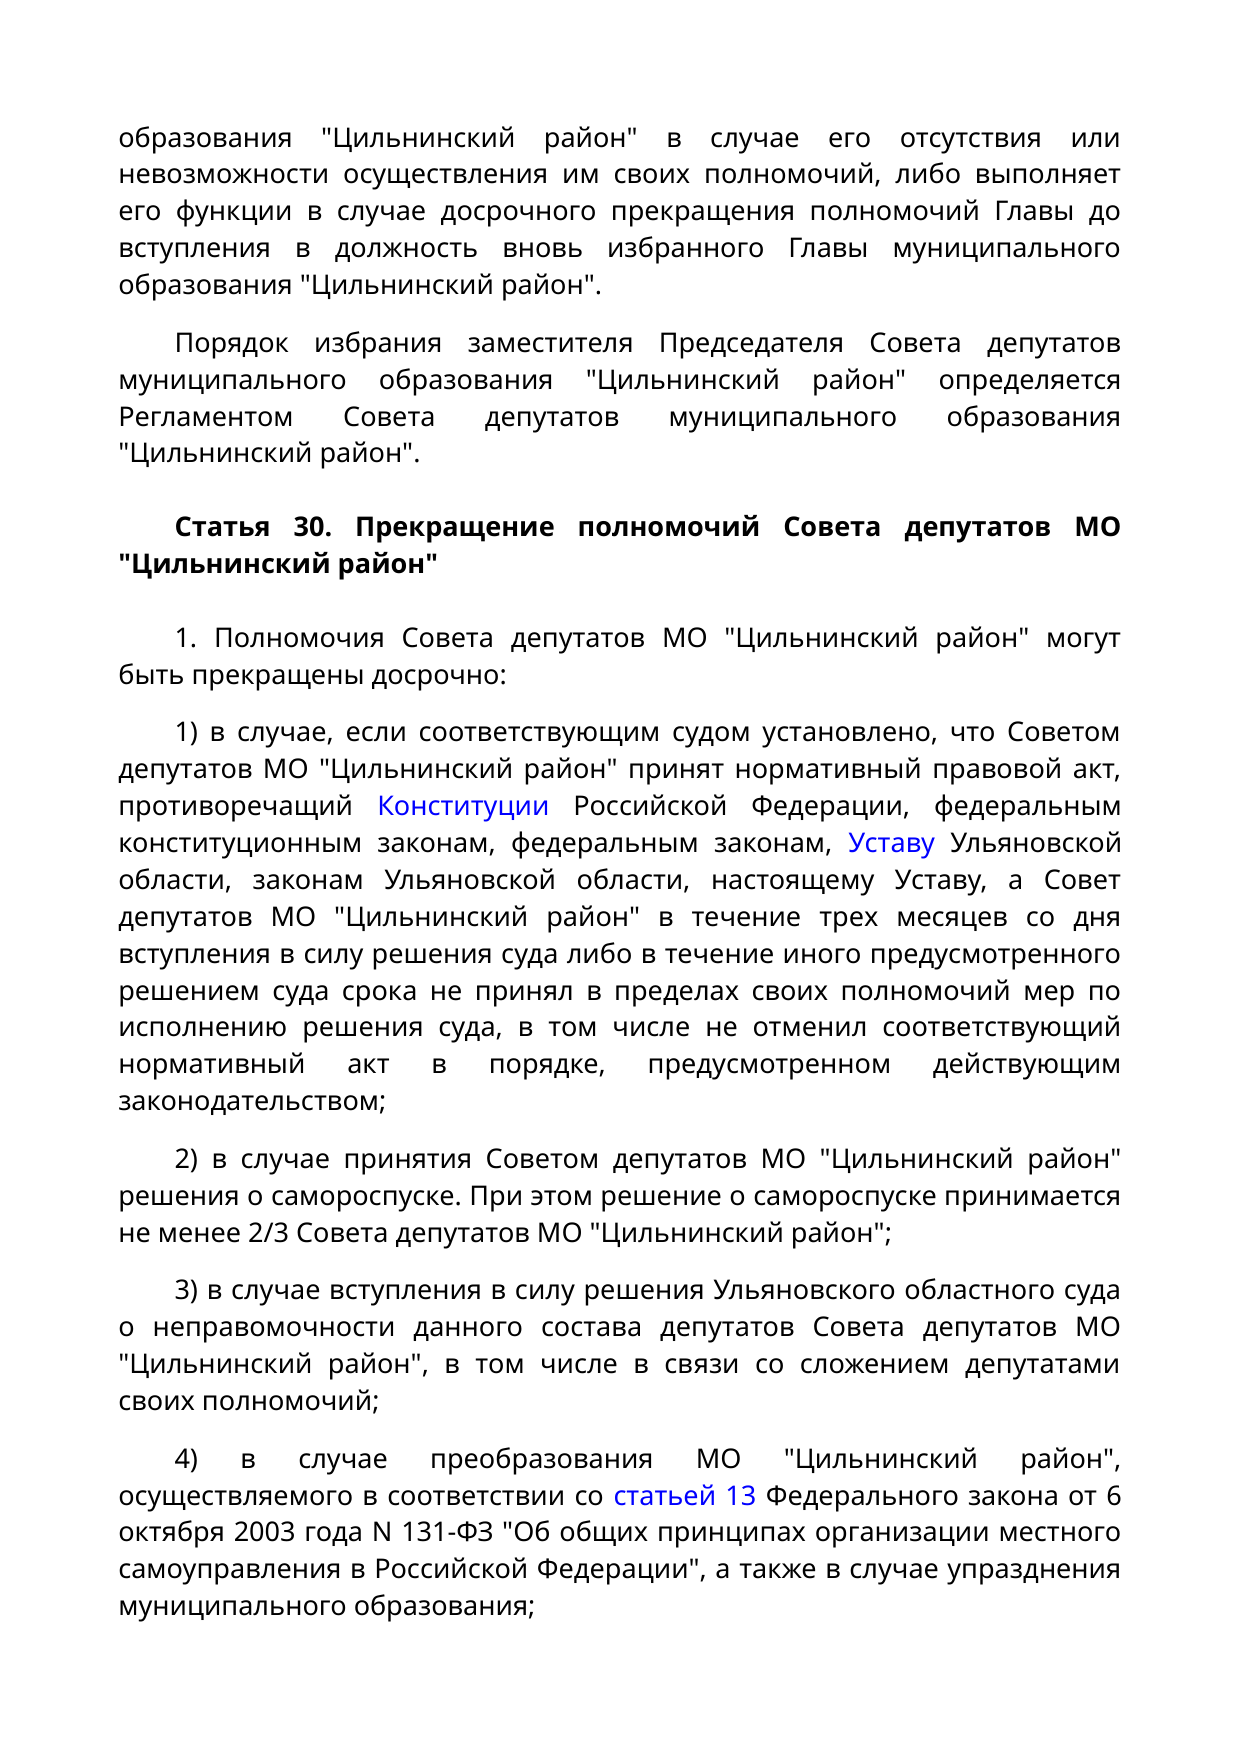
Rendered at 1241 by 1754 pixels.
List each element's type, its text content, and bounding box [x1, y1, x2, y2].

text 3) в случае вступления в силу решения Ульяновского областного суда о неправомочности данного состава депутатов Совета депутатов МО "Цильнинский район", в том числе в связи со сложением депутатами своих полномочий; [118, 1271, 1122, 1418]
text 4) в случае преобразования МО "Цильнинский район", осуществляемого в соответствии со статьей 13 Федерального закона от 6 октября 2003 года N 131-ФЗ "Об общих принципах организации местного самоуправления в Российской Федерации", а также в случае упразднения муниципального образования; [118, 1439, 1122, 1623]
text Статья 30. Прекращение полномочий Совета депутатов МО "Цильнинский район" [118, 508, 1122, 581]
text 1) в случае, если соответствующим судом установлено, что Советом депутатов МО "Цильнинский район" принят нормативный правовой акт, противоречащий Конституции Российской Федерации, федеральным конституционным законам, федеральным законам, Уставу Ульяновской области, законам Ульяновской области, настоящему Уставу, а Совет депутатов МО "Цильнинский район" в течение трех месяцев со дня вступления в силу решения суда либо в течение иного предусмотренного решением суда срока не принял в пределах своих полномочий мер по исполнению решения суда, в том числе не отменил соответствующий нормативный акт в порядке, предусмотренном действующим законодательством; [118, 713, 1122, 1118]
text 1. Полномочия Совета депутатов МО "Цильнинский район" могут быть прекращены досрочно: [118, 618, 1122, 692]
text Порядок избрания заместителя Председателя Совета депутатов муниципального образования "Цильнинский район" определяется Регламентом Совета депутатов муниципального образования "Цильнинский район". [118, 323, 1122, 471]
text 2) в случае принятия Советом депутатов МО "Цильнинский район" решения о самороспуске. При этом решение о самороспуске принимается не менее 2/3 Совета депутатов МО "Цильнинский район"; [118, 1139, 1122, 1250]
text образования "Цильнинский район" в случае его отсутствия или невозможности осуществления им своих полномочий, либо выполняет его функции в случае досрочного прекращения полномочий Главы до вступления в должность вновь избранного Главы муниципального образования "Цильнинский район". [118, 118, 1122, 302]
